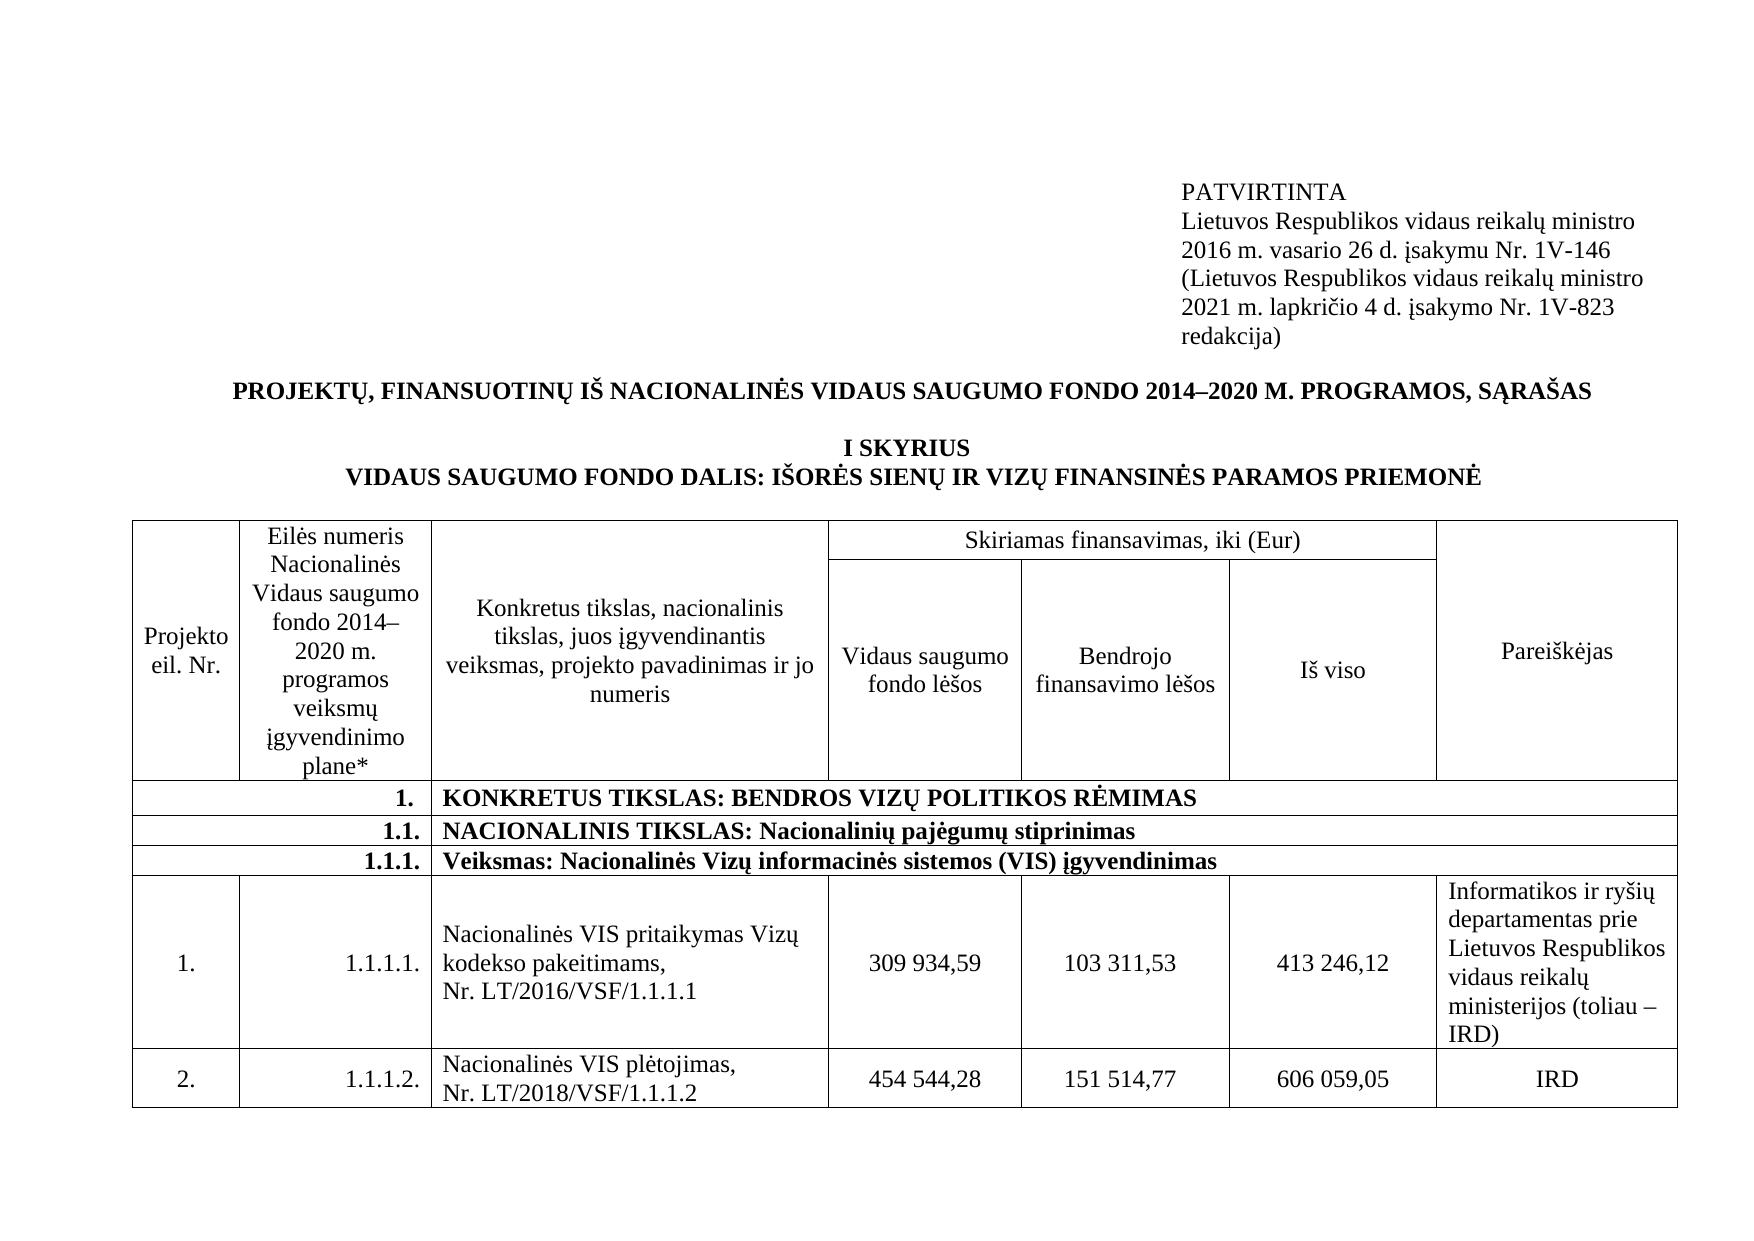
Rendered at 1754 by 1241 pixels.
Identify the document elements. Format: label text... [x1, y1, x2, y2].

table_header Konkretus tikslas, nacionalinis tikslas, juos įgyvendinantis veiksmas, projekto pavadinimas ir jo numeris [432, 521, 828, 779]
table_cell 1.1. [133, 816, 431, 845]
table_cell 2. [133, 1049, 239, 1107]
table_cell Informatikos ir ryšių departamentas prie Lietuvos Respublikos vidaus reikalų ministerijos (toliau – IRD) [1437, 876, 1677, 1048]
table_cell 1.1.1. [133, 846, 431, 875]
table_cell Nacionalinės VIS pritaikymas Vizų kodekso pakeitimams, Nr. LT/2016/VSF/1.1.1.1 [432, 876, 828, 1048]
table_cell 1.1.1.1. [240, 876, 431, 1048]
table_cell 413 246,12 [1230, 876, 1436, 1048]
table_cell 606 059,05 [1230, 1049, 1436, 1107]
table_cell KONKRETUS TIKSLAS: BENDROS VIZŲ POLITIKOS RĖMIMAS [432, 781, 1677, 815]
table_cell 454 544,28 [829, 1049, 1021, 1107]
table_cell 103 311,53 [1022, 876, 1229, 1048]
table_cell 151 514,77 [1022, 1049, 1229, 1107]
text PROJEKTŲ, FINANSUOTINŲ IŠ NACIONALINĖS VIDAUS SAUGUMO FONDO 2014–2020 M. PROGRAMOS, sąrašAS [130, 376, 1695, 405]
table_cell 1. [133, 876, 239, 1048]
table_cell Nacionalinės VIS plėtojimas, Nr. LT/2018/VSF/1.1.1.2 [432, 1049, 828, 1107]
table_header Eilės numeris Nacionalinės Vidaus saugumo fondo 2014–2020 m. programos veiksmų įgyvendinimo plane* [240, 521, 431, 779]
text VIDAUS SAUGUMO FONDO DALIS: IŠORĖS SIENŲ IR VIZŲ FINANSINĖS PARAMOS PRIEMONĖ [133, 462, 1695, 491]
table_cell 309 934,59 [829, 876, 1021, 1048]
table_cell Veiksmas: Nacionalinės Vizų informacinės sistemos (VIS) įgyvendinimas [432, 846, 1677, 875]
text redakcija) [1181, 321, 1695, 350]
table_cell IRD [1437, 1049, 1677, 1107]
table_header Skiriamas finansavimas, iki (Eur) [829, 521, 1436, 559]
table_cell NACIONALINIS TIKSLAS: Nacionalinių pajėgumų stiprinimas [432, 816, 1677, 845]
table_cell Bendrojo finansavimo lėšos [1022, 560, 1229, 779]
table_header Pareiškėjas [1437, 521, 1677, 779]
table_cell Vidaus saugumo fondo lėšos [829, 560, 1021, 779]
text Lietuvos Respublikos vidaus reikalų ministro 2016 m. vasario 26 d. įsakymu Nr. 1V-146 [1181, 206, 1695, 263]
table_cell 1.1.1.2. [240, 1049, 431, 1107]
text I SKYRIUS [118, 433, 1695, 462]
table_cell 1. [133, 781, 431, 815]
text (Lietuvos Respublikos vidaus reikalų ministro 2021 m. lapkričio 4 d. įsakymo Nr. 1V-823 [1181, 263, 1695, 321]
text PATVIRTINTA [1181, 177, 1695, 206]
table_cell Iš viso [1230, 560, 1436, 779]
table_header Projekto eil. Nr. [133, 521, 239, 779]
